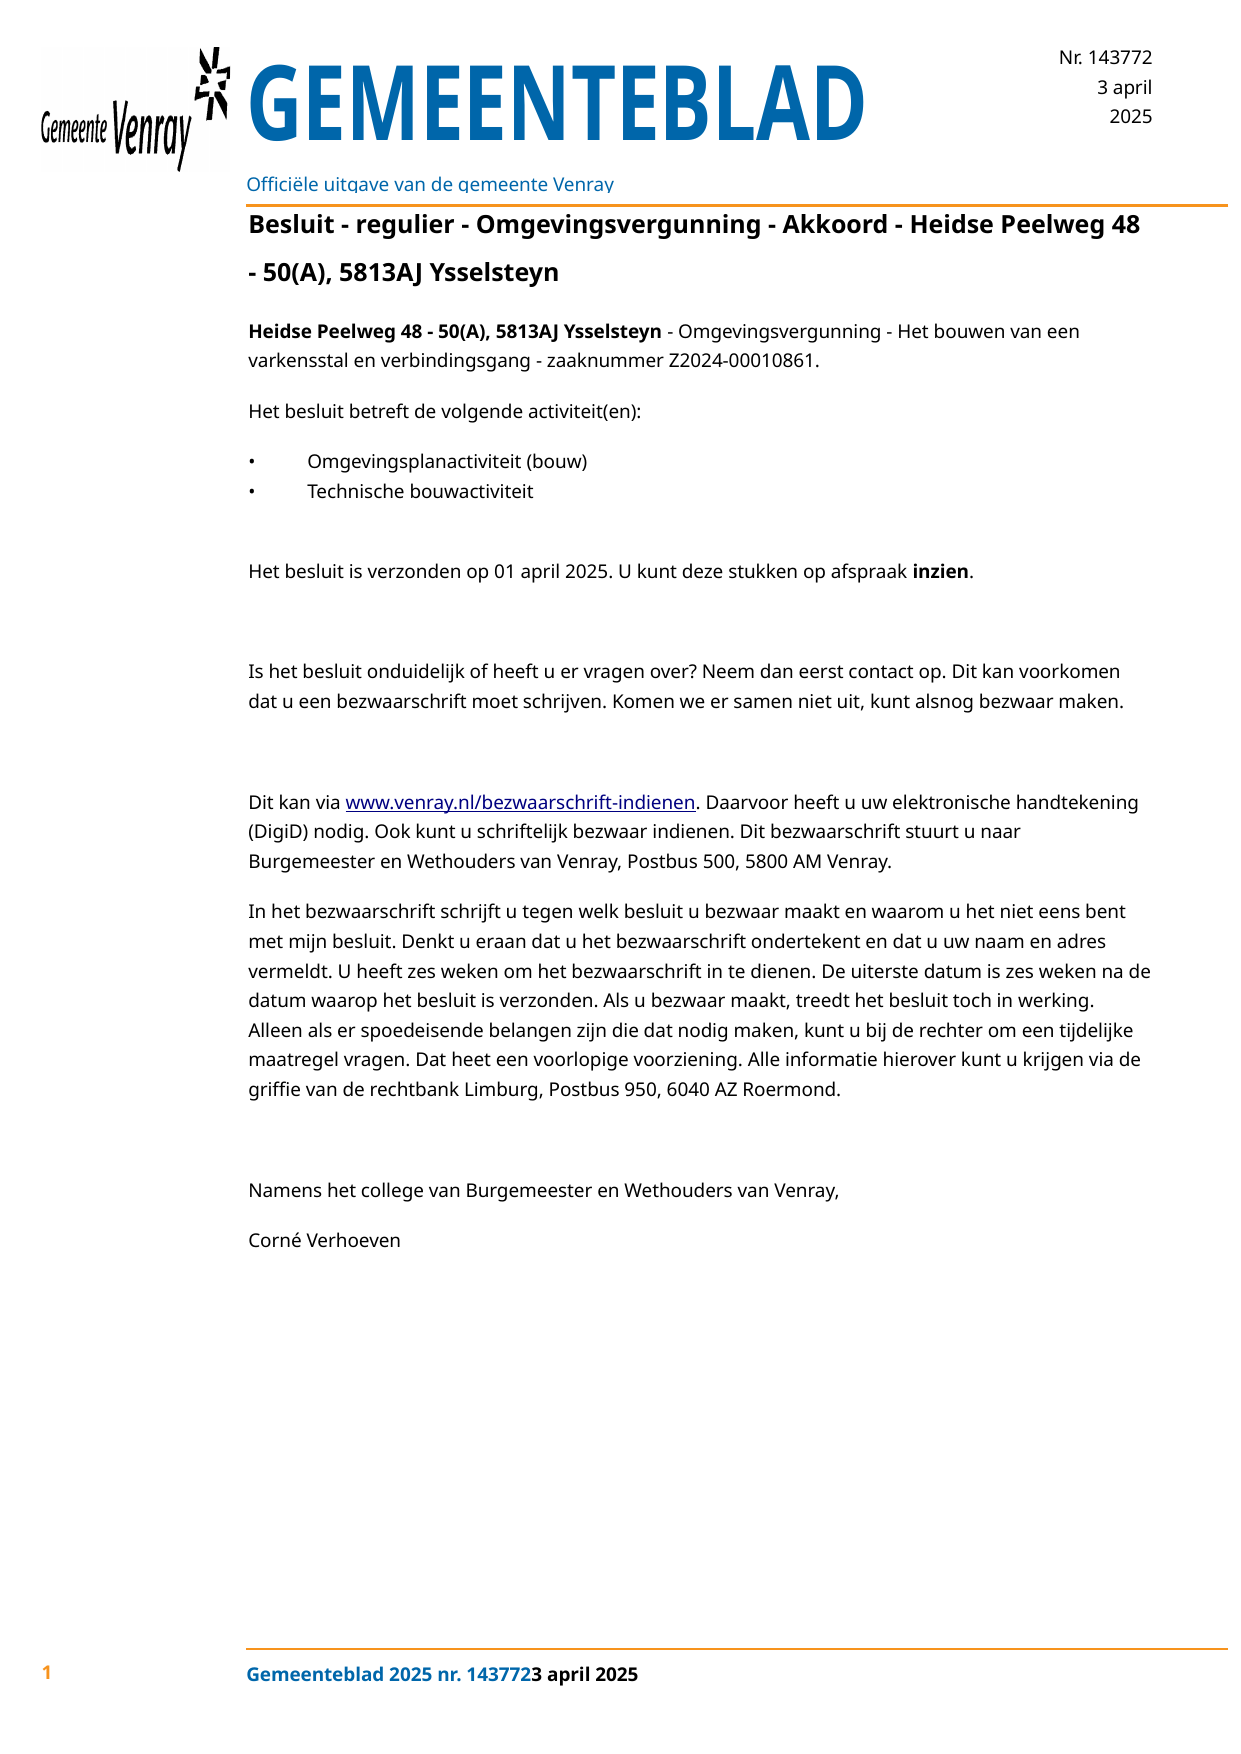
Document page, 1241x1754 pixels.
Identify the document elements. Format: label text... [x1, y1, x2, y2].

text Is het besluit onduidelijk of heeft u er vragen over? Neem dan eerst contact op. Dit kan voorkomen dat u een bezwaarschrift moet schrijven. Komen we er samen niet uit, kunt alsnog bezwaar maken. [248, 659, 1152, 714]
list Technische bouwactiviteit [248, 478, 1152, 504]
text Heidse Peelweg 48 - 50(A), 5813AJ Ysselsteyn - Omgevingsvergunning - Het bouwen van een varkensstal en verbindingsgang - zaaknummer Z2024-00010861. [248, 318, 1152, 373]
text Namens het college van Burgemeester en Wethouders van Venray, [248, 1177, 1152, 1203]
text Dit kan via www.venray.nl/bezwaarschrift-indienen. Daarvoor heeft u uw elektronische handtekening (DigiD) nodig. Ook kunt u schriftelijk bezwaar indienen. Dit bezwaarschrift stuurt u naar Burgemeester en Wethouders van Venray, Postbus 500, 5800 AM Venray. [248, 789, 1152, 874]
text Het besluit betreft de volgende activiteit(en): [248, 398, 1152, 424]
list Omgevingsplanactiviteit (bouw) [248, 448, 1152, 474]
text In het bezwaarschrift schrijft u tegen welk besluit u bezwaar maakt en waarom u het niet eens bent met mijn besluit. Denkt u eraan dat u het bezwaarschrift ondertekent en dat u uw naam en adres vermeldt. U heeft zes weken om het bezwaarschrift in te dienen. De uiterste datum is zes weken na de datum waarop het besluit is verzonden. Als u bezwaar maakt, treedt het besluit toch in werking. Alleen als er spoedeisende belangen zijn die dat nodig maken, kunt u bij de rechter om een tijdelijke maatregel vragen. Dat heet een voorlopige voorziening. Alle informatie hierover kunt u krijgen via de griffie van de rechtbank Limburg, Postbus 950, 6040 AZ Roermond. [248, 899, 1152, 1102]
picture [41, 47, 231, 172]
text Corné Verhoeven [248, 1227, 1152, 1253]
text Het besluit is verzonden op 01 april 2025. U kunt deze stukken op afspraak inzien. [248, 558, 1152, 584]
text Besluit - regulier - Omgevingsvergunning - Akkoord - Heidse Peelweg 48 - 50(A), 5813AJ Ysselsteyn [248, 207, 1152, 288]
